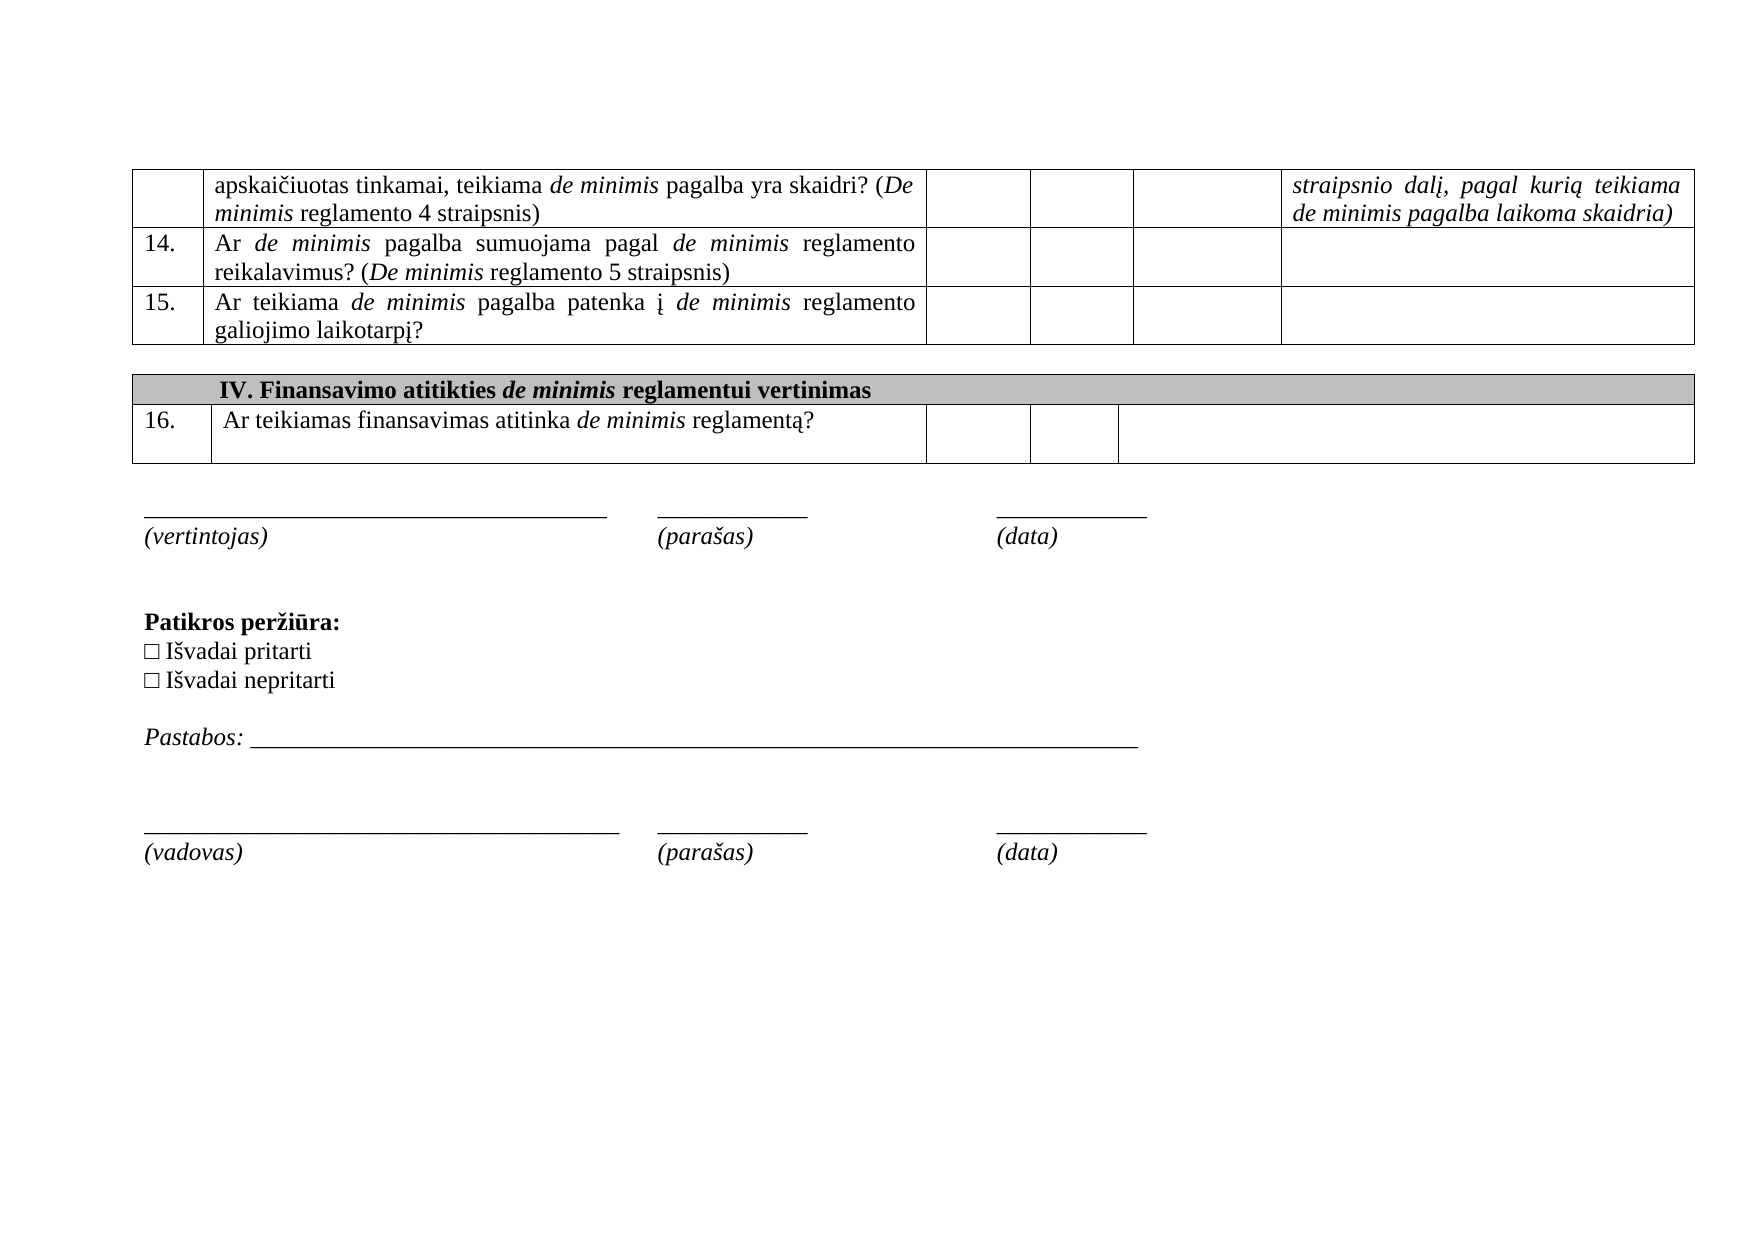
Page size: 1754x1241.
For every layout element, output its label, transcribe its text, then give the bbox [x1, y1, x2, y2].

table_cell 15. [133, 287, 203, 344]
table_cell Ar teikiamas finansavimas atitinka de minimis reglamentą? [212, 405, 926, 462]
table_cell Ar teikiama de minimis pagalba patenka į de minimis reglamento galiojimo laikotarpį? [204, 287, 926, 344]
table_cell [927, 170, 1030, 227]
table_header IV. Finansavimo atitikties de minimis reglamentui vertinimas [133, 375, 1694, 404]
table_cell [1119, 405, 1694, 462]
table_cell [1031, 170, 1133, 227]
table_cell 16. [133, 405, 211, 462]
table_header ____________ (data) [985, 464, 1324, 550]
table_cell ____________ (parašas) [646, 809, 985, 866]
table_cell 14. [133, 228, 203, 286]
table_cell [1134, 287, 1281, 344]
table_cell [1031, 228, 1133, 286]
table_cell [927, 287, 1030, 344]
table_cell [133, 170, 203, 227]
table_header ____________ (parašas) [646, 464, 985, 550]
table_cell [927, 405, 1030, 462]
table_cell ______________________________________ (vadovas) [133, 809, 646, 866]
table_cell straipsnio dalį, pagal kurią teikiama de minimis pagalba laikoma skaidria) [1282, 170, 1694, 227]
table_header _____________________________________ (vertintojas) [133, 464, 646, 550]
table_cell apskaičiuotas tinkamai, teikiama de minimis pagalba yra skaidri? (De minimis reglamento 4 straipsnis) [204, 170, 926, 227]
table_cell [1134, 228, 1281, 286]
table_cell Ar de minimis pagalba sumuojama pagal de minimis reglamento reikalavimus? (De minimis reglamento 5 straipsnis) [204, 228, 926, 286]
table_cell [1031, 287, 1133, 344]
table_cell [1282, 287, 1694, 344]
table_cell [1031, 405, 1118, 462]
table_cell Patikros peržiūra: □ Išvadai pritarti □ Išvadai nepritarti Pastabos: _______________________________________________________________________ [133, 550, 1324, 808]
table_cell ____________ (data) [985, 809, 1324, 866]
table_cell [1134, 170, 1281, 227]
table_cell [1282, 228, 1694, 286]
table_cell [927, 228, 1030, 286]
